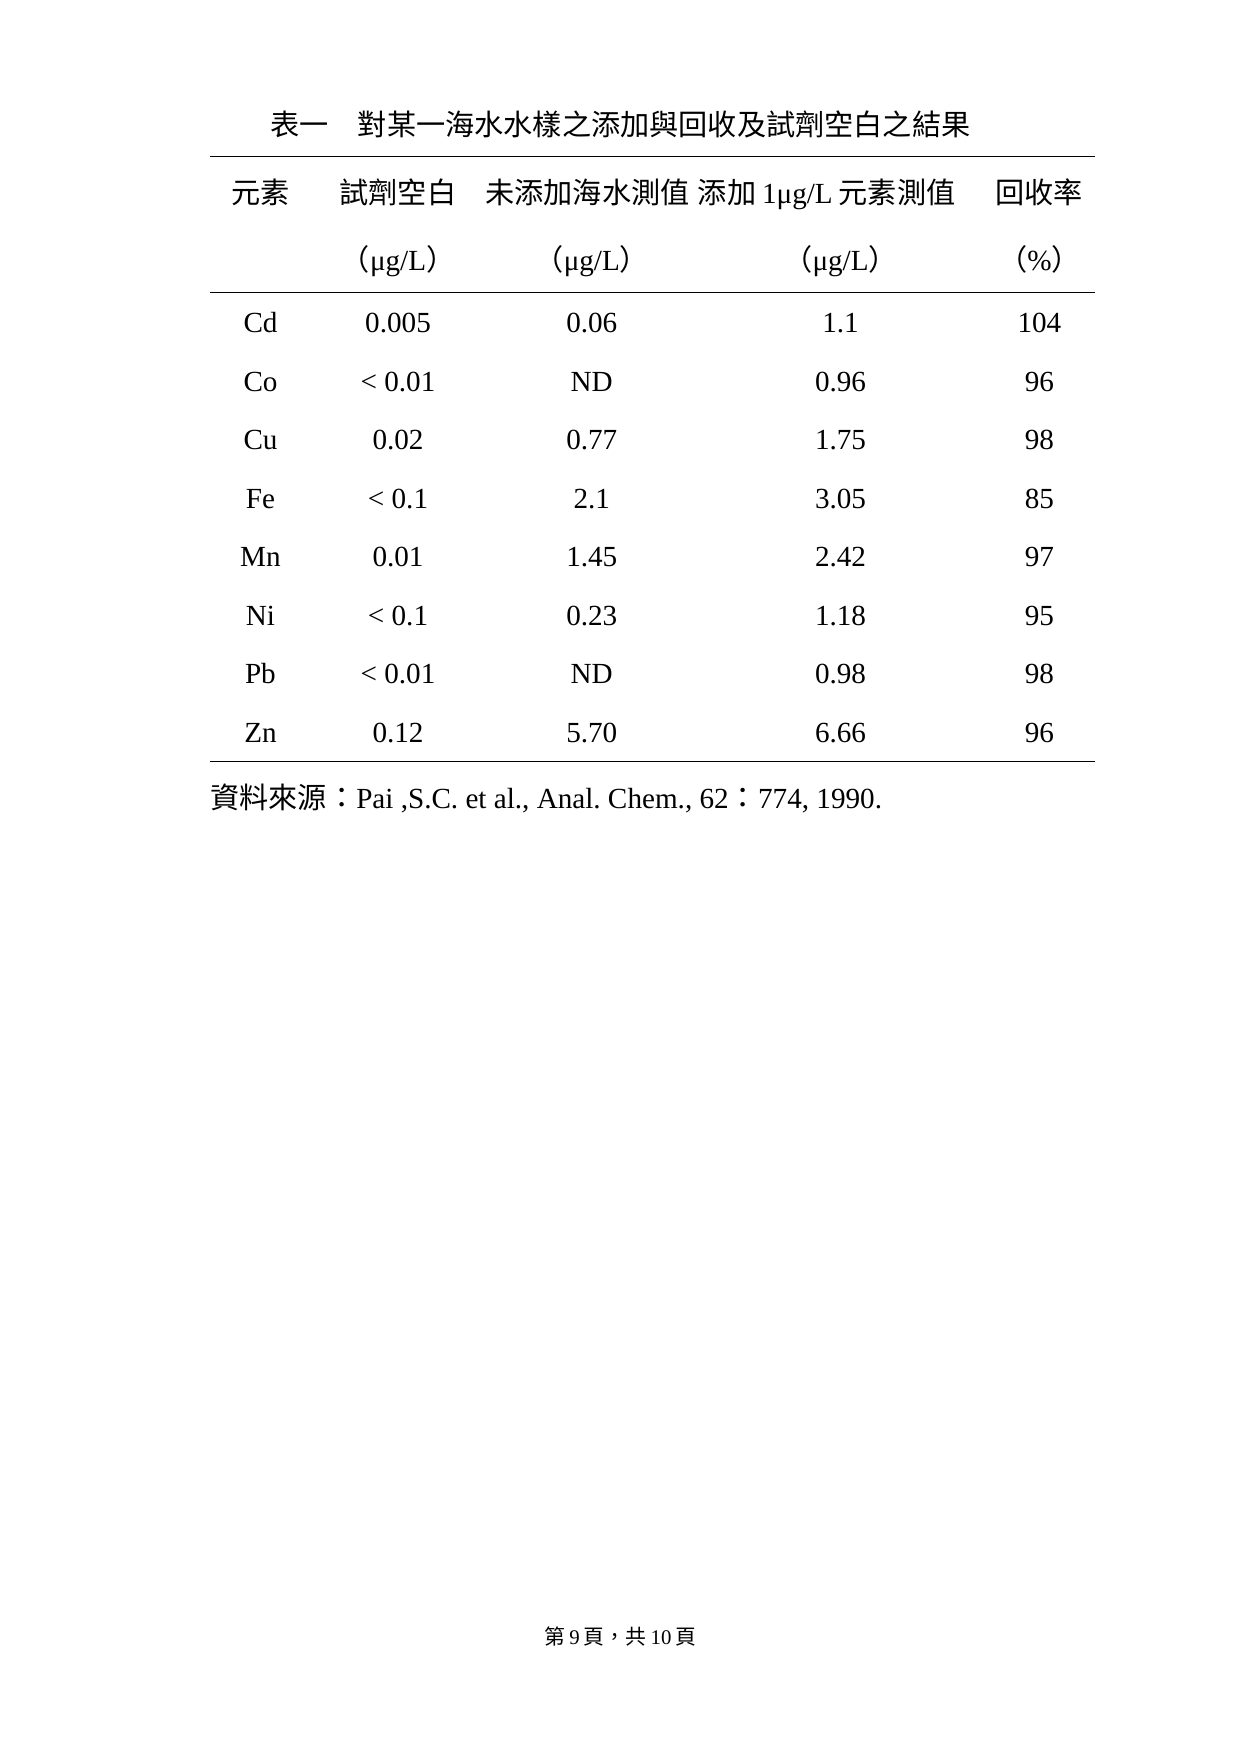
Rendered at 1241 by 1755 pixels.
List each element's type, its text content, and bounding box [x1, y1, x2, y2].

table_cell 96 [983, 703, 1095, 761]
table_cell 85 [983, 468, 1095, 527]
table_cell 0.77 [485, 410, 698, 468]
table_cell 0.23 [485, 585, 698, 644]
table_cell 96 [983, 351, 1095, 410]
table_cell Zn [210, 703, 310, 761]
table_cell Cu [210, 410, 310, 468]
table_cell 95 [983, 585, 1095, 644]
table_cell Cd [210, 293, 310, 351]
table_cell 0.06 [485, 293, 698, 351]
table_cell 0.01 [310, 527, 485, 585]
table_cell 0.98 [698, 644, 983, 702]
table_cell < 0.01 [310, 644, 485, 702]
table_header 元素 [210, 157, 310, 224]
table_cell 6.66 [698, 703, 983, 761]
table_cell 0.02 [310, 410, 485, 468]
text 資料來源：Pai ,S.C. et al., Anal. Chem., 62：774, 1990. [210, 774, 1093, 817]
table_header 試劑空白 [310, 157, 485, 224]
table_cell Ni [210, 585, 310, 644]
table_cell 5.70 [485, 703, 698, 761]
table_cell ND [485, 644, 698, 702]
table_cell 1.1 [698, 293, 983, 351]
table_cell 2.42 [698, 527, 983, 585]
text 表一 對某一海水水樣之添加與回收及試劑空白之結果 [148, 101, 1093, 143]
table_cell [210, 224, 310, 292]
table_header 未添加海水測值 [485, 157, 698, 224]
table_cell 0.96 [698, 351, 983, 410]
table_cell Mn [210, 527, 310, 585]
table_cell 0.005 [310, 293, 485, 351]
table_cell Fe [210, 468, 310, 527]
table_cell 1.75 [698, 410, 983, 468]
table_cell ND [485, 351, 698, 410]
table_cell Pb [210, 644, 310, 702]
table_cell （μg/L） [310, 224, 485, 292]
table_cell 1.45 [485, 527, 698, 585]
table_cell 1.18 [698, 585, 983, 644]
table_cell 104 [983, 293, 1095, 351]
table_cell 3.05 [698, 468, 983, 527]
table_cell 0.12 [310, 703, 485, 761]
table_cell （%） [983, 224, 1095, 292]
table_cell < 0.01 [310, 351, 485, 410]
table_header 添加1μg/L元素測值 [698, 157, 983, 224]
table_cell 2.1 [485, 468, 698, 527]
table_cell （μg/L） [485, 224, 698, 292]
table_cell 98 [983, 410, 1095, 468]
table_cell （μg/L） [698, 224, 983, 292]
table_cell 98 [983, 644, 1095, 702]
table_header 回收率 [983, 157, 1095, 224]
table_cell < 0.1 [310, 585, 485, 644]
table_cell Co [210, 351, 310, 410]
table_cell < 0.1 [310, 468, 485, 527]
table_cell 97 [983, 527, 1095, 585]
